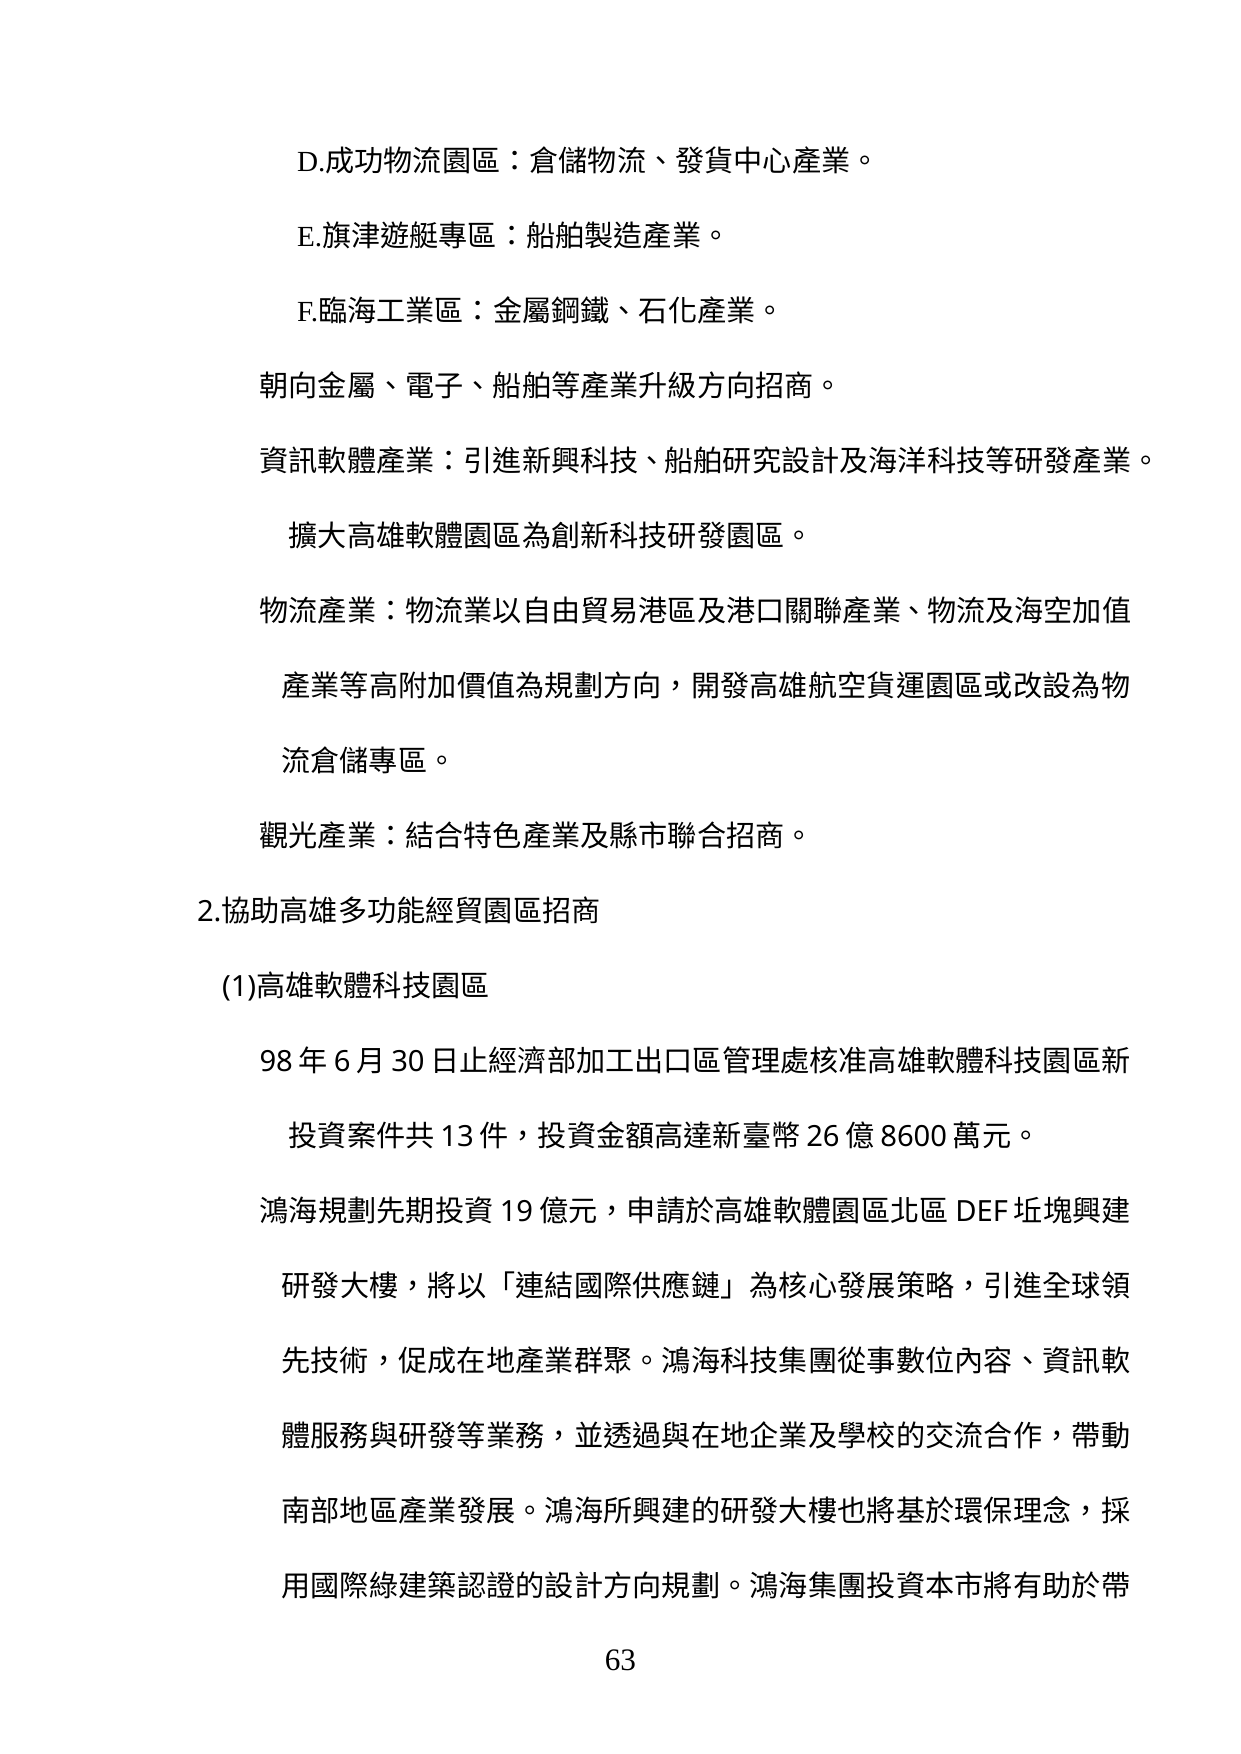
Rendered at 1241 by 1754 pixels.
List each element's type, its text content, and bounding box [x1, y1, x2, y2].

text 觀光產業：結合特色產業及縣市聯合招商。 [259, 796, 1131, 871]
text (1)高雄軟體科技園區 [222, 946, 1131, 1021]
text 物流產業：物流業以自由貿易港區及港口關聯產業、物流及海空加值產業等高附加價值為規劃方向，開發高雄航空貨運園區或改設為物流倉儲專區。 [259, 571, 1131, 796]
text 朝向金屬、電子、船舶等產業升級方向招商。 [259, 346, 1131, 421]
text D.成功物流園區：倉儲物流、發貨中心產業。 [297, 121, 1131, 196]
text 2.協助高雄多功能經貿園區招商 [197, 871, 1131, 946]
text 資訊軟體產業：引進新興科技、船舶研究設計及海洋科技等研發產業。擴大高雄軟體園區為創新科技研發園區。 [259, 421, 1131, 571]
text F.臨海工業區：金屬鋼鐵、石化產業。 [297, 271, 1131, 346]
text E.旗津遊艇專區：船舶製造產業。 [297, 196, 1131, 271]
text 98年6月30日止經濟部加工出口區管理處核准高雄軟體科技園區新投資案件共13件，投資金額高達新臺幣26億8600萬元。 [259, 1021, 1131, 1171]
text 鴻海規劃先期投資19億元，申請於高雄軟體園區北區DEF坵塊興建研發大樓，將以「連結國際供應鏈」為核心發展策略，引進全球領先技術，促成在地產業群聚。鴻海科技集團從事數位內容、資訊軟體服務與研發等業務，並透過與在地企業及學校的交流合作，帶動南部地區產業發展。鴻海所興建的研發大樓也將基於環保理念，採用國際綠建築認證的設計方向規劃。鴻海集團投資本市將有助於帶 [259, 1171, 1131, 1621]
